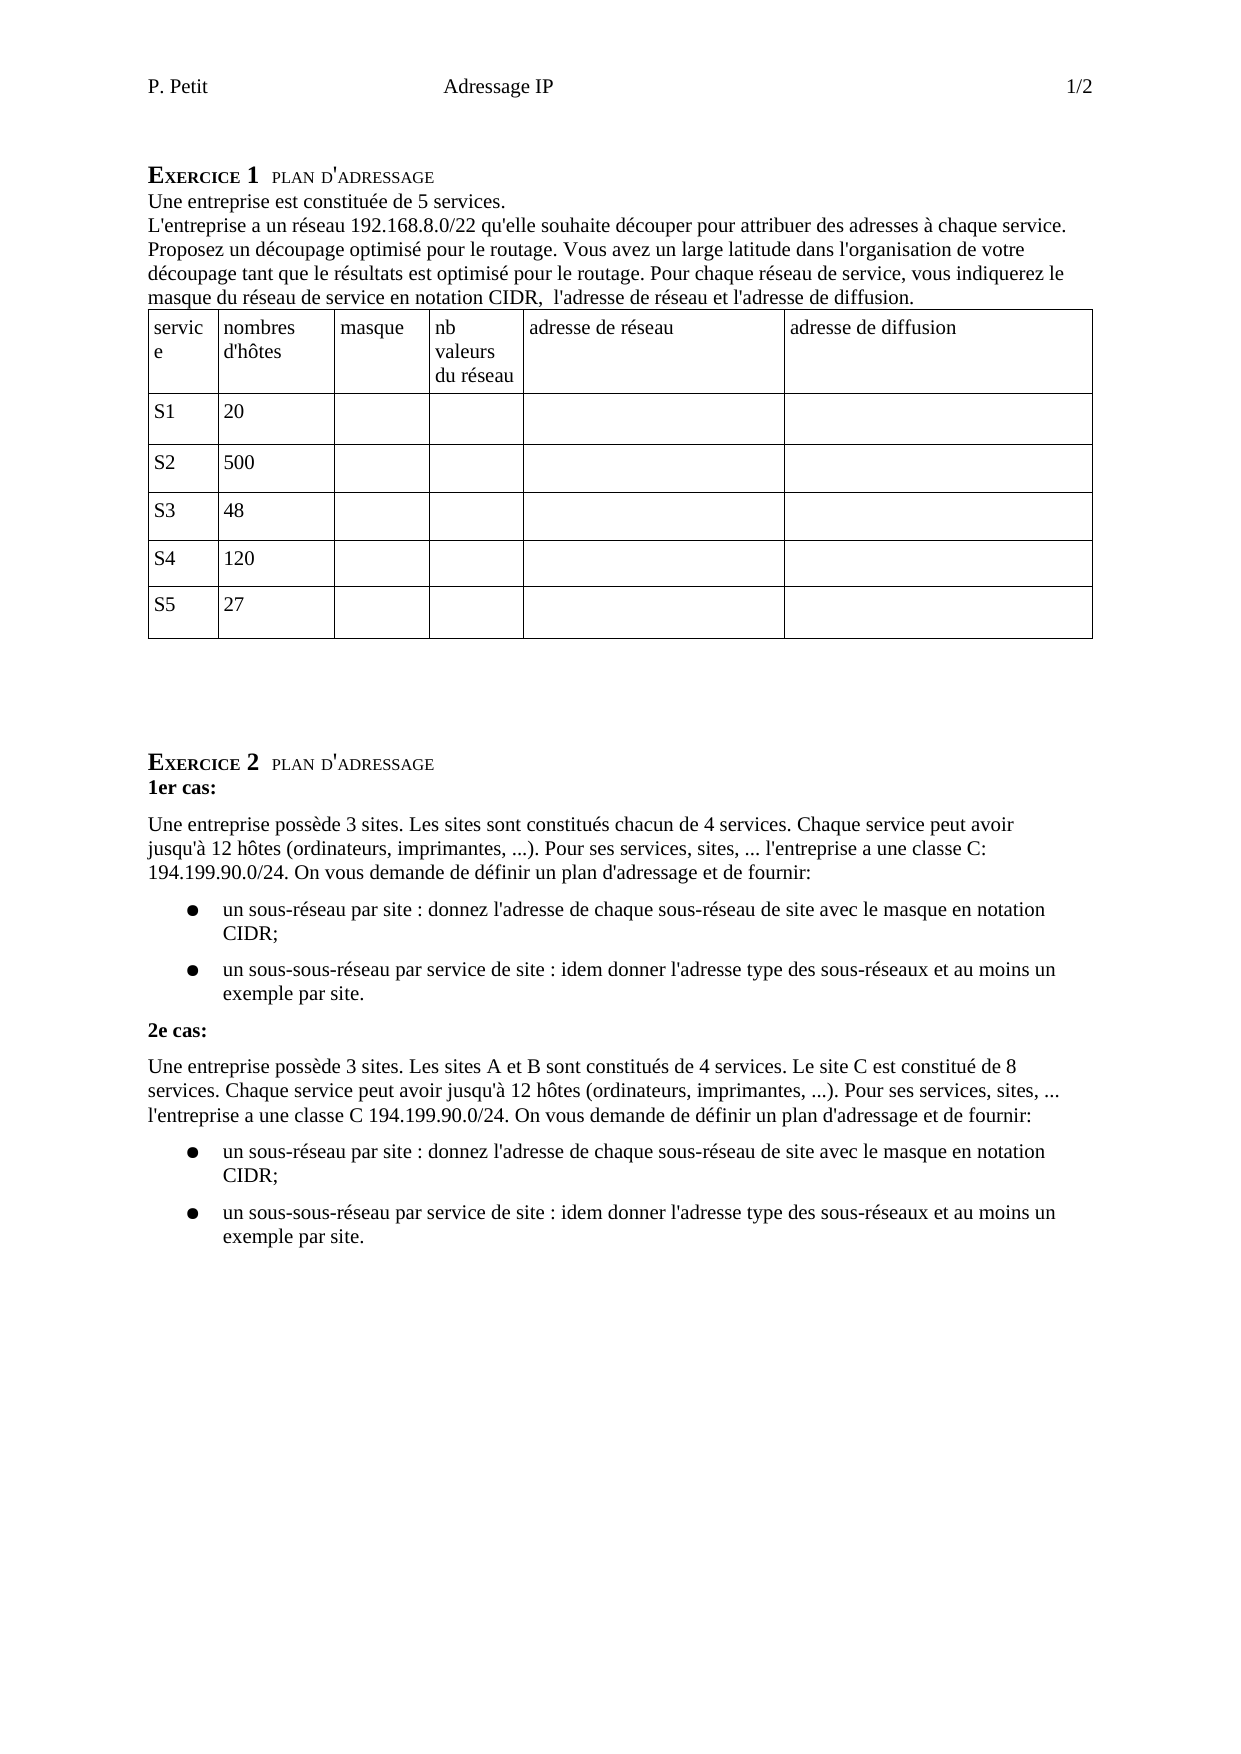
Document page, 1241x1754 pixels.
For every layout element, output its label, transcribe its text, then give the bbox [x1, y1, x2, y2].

table_cell S4 [149, 541, 218, 586]
table_cell [524, 493, 784, 540]
table_cell [430, 445, 523, 492]
table_cell [785, 541, 1092, 586]
text 2e cas: [148, 1018, 1092, 1042]
table_cell [785, 493, 1092, 540]
table_cell [430, 493, 523, 540]
text Une entreprise possède 3 sites. Les sites sont constitués chacun de 4 services. Chaque service peut avoir jusqu'à 12 hôtes (ordinateurs, imprimantes, ...). Pour ses services, sites, ... l'entreprise a une classe C: 194.199.90.0/24. On vous demande de définir un plan d'adressage et de fournir: [148, 812, 1069, 884]
table_cell S3 [149, 493, 218, 540]
table_header adresse de réseau [524, 310, 784, 393]
table_cell [430, 587, 523, 638]
text 1er cas: [148, 775, 1092, 799]
table_cell 48 [219, 493, 334, 540]
text Une entreprise est constituée de 5 services. [148, 189, 1092, 213]
table_header nb valeurs du réseau [430, 310, 523, 393]
table_cell [335, 587, 429, 638]
table_cell [524, 587, 784, 638]
text Proposez un découpage optimisé pour le routage. Vous avez un large latitude dans l'organisation de votre découpage tant que le résultats est optimisé pour le routage. Pour chaque réseau de service, vous indiquerez le masque du réseau de service en notation CIDR, l'adresse de réseau et l'adresse de diffusion. [148, 237, 1092, 309]
table_cell 27 [219, 587, 334, 638]
table_cell [430, 394, 523, 444]
subtitle Exercice 1 plan d'adressage [148, 160, 1092, 189]
table_cell [335, 541, 429, 586]
table_cell 500 [219, 445, 334, 492]
table_header adresse de diffusion [785, 310, 1092, 393]
table_cell [524, 541, 784, 586]
table_cell 20 [219, 394, 334, 444]
list un sous-sous-réseau par service de site : idem donner l'adresse type des sous-réseaux et au moins un exemple par site. [185, 1200, 1069, 1248]
table_cell [430, 541, 523, 586]
subtitle Exercice 2 plan d'adressage [148, 747, 1092, 775]
table_cell S1 [149, 394, 218, 444]
table_cell [785, 587, 1092, 638]
table_header nombres d'hôtes [219, 310, 334, 393]
text Une entreprise possède 3 sites. Les sites A et B sont constitués de 4 services. Le site C est constitué de 8 services. Chaque service peut avoir jusqu'à 12 hôtes (ordinateurs, imprimantes, ...). Pour ses services, sites, ... l'entreprise a une classe C 194.199.90.0/24. On vous demande de définir un plan d'adressage et de fournir: [148, 1054, 1069, 1127]
table_header service [149, 310, 218, 393]
table_cell S5 [149, 587, 218, 638]
table_cell S2 [149, 445, 218, 492]
table_header masque [335, 310, 429, 393]
table_cell [785, 394, 1092, 444]
table_cell [335, 394, 429, 444]
table_cell [524, 445, 784, 492]
list un sous-réseau par site : donnez l'adresse de chaque sous-réseau de site avec le masque en notation CIDR; [185, 1139, 1069, 1187]
table_cell [524, 394, 784, 444]
text L'entreprise a un réseau 192.168.8.0/22 qu'elle souhaite découper pour attribuer des adresses à chaque service. [148, 213, 1092, 237]
list un sous-sous-réseau par service de site : idem donner l'adresse type des sous-réseaux et au moins un exemple par site. [185, 957, 1069, 1005]
table_cell [785, 445, 1092, 492]
table_cell [335, 493, 429, 540]
list un sous-réseau par site : donnez l'adresse de chaque sous-réseau de site avec le masque en notation CIDR; [185, 897, 1069, 945]
table_cell 120 [219, 541, 334, 586]
table_cell [335, 445, 429, 492]
